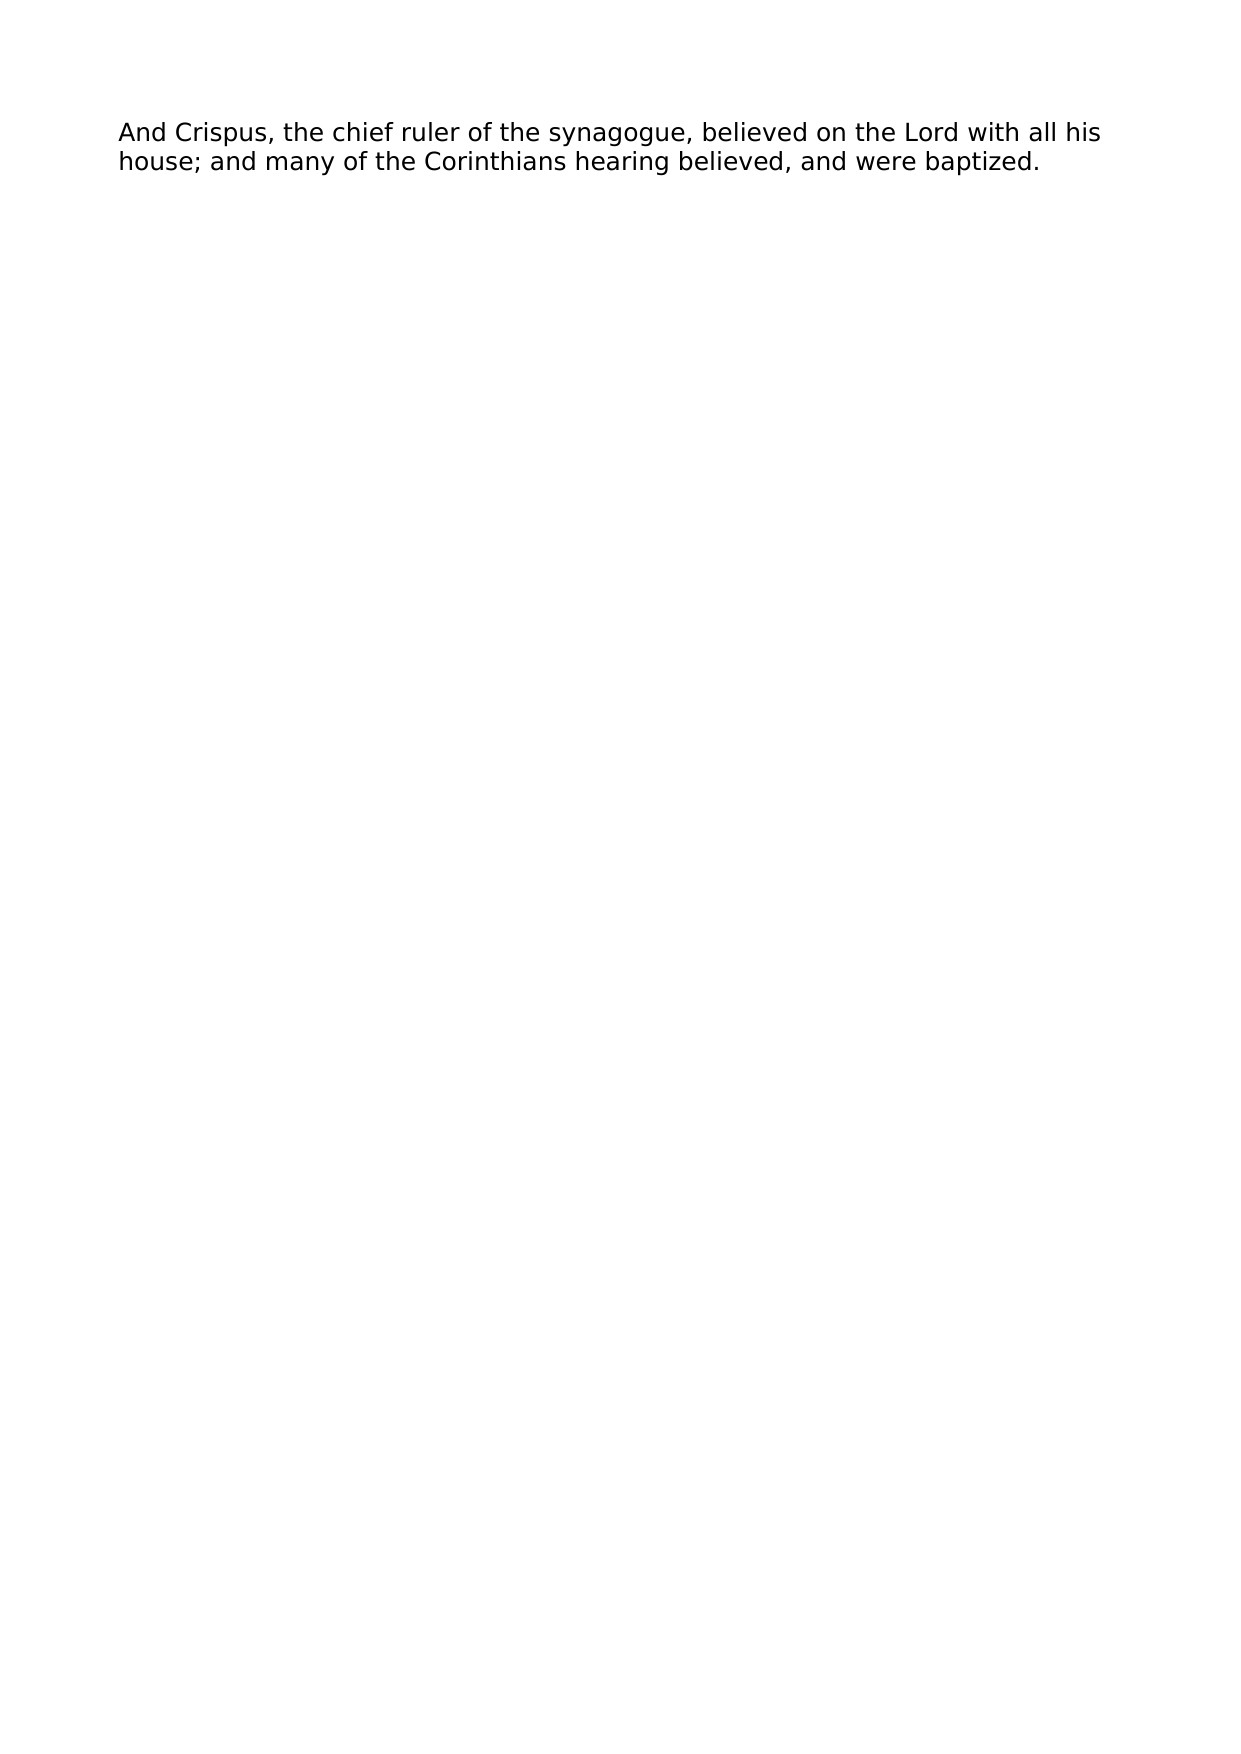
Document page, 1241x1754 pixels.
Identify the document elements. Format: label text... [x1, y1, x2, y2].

text And Crispus, the chief ruler of the synagogue, believed on the Lord with all his house; and many of the Corinthians hearing believed, and were baptized. [118, 118, 1122, 176]
